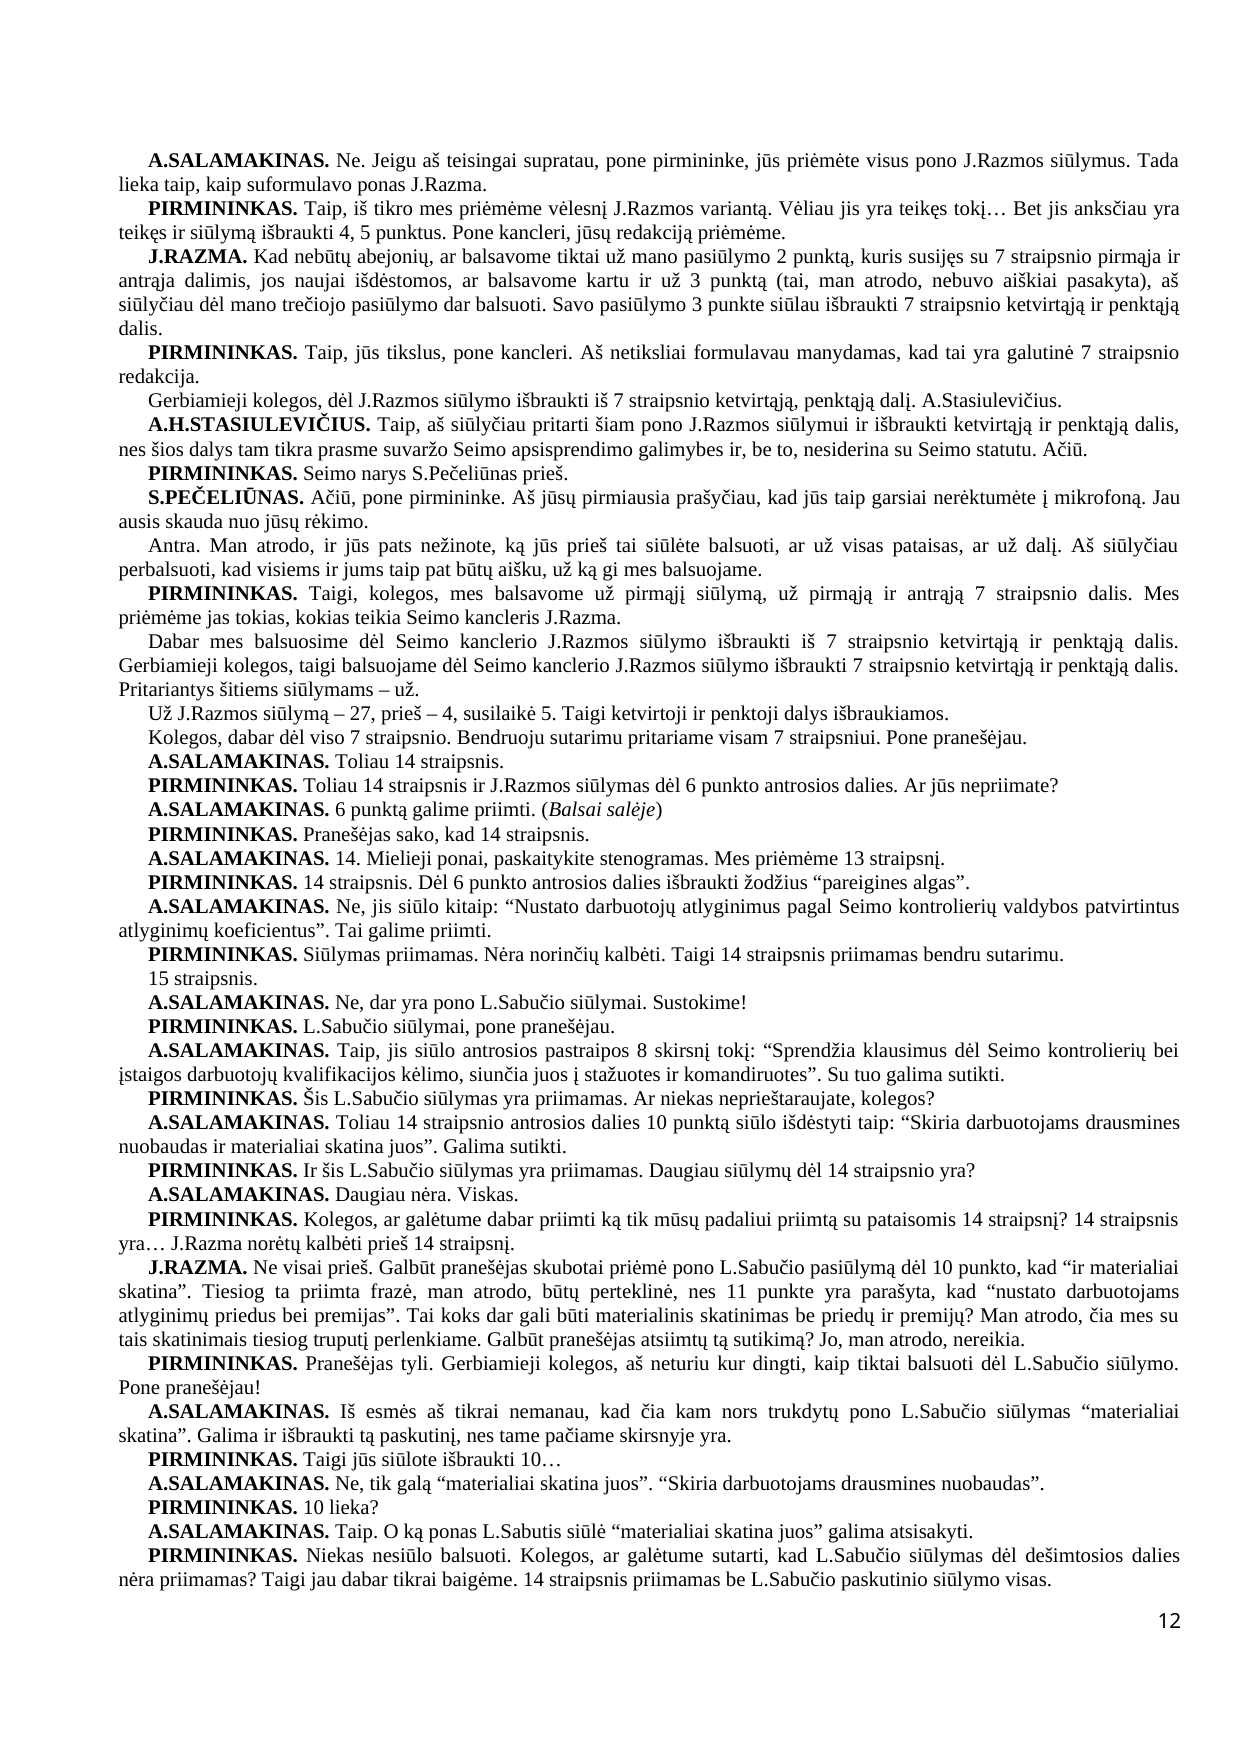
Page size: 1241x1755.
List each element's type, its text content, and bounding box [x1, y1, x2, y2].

text PIRMININKAS. Niekas nesiūlo balsuoti. Kolegos, ar galėtume sutarti, kad L.Sabučio siūlymas dėl dešimtosios dalies nėra priimamas? Taigi jau dabar tikrai baigėme. 14 straipsnis priimamas be L.Sabučio paskutinio siūlymo visas. [118, 1543, 1181, 1591]
text A.SALAMAKINAS. Ne, jis siūlo kitaip: “Nustato darbuotojų atlyginimus pagal Seimo kontrolierių valdybos patvirtintus atlyginimų koeficientus”. Tai galime priimti. [118, 894, 1181, 942]
text A.SALAMAKINAS. Ne. Jeigu aš teisingai supratau, pone pirmininke, jūs priėmėte visus pono J.Razmos siūlymus. Tada lieka taip, kaip suformulavo ponas J.Razma. [118, 148, 1181, 196]
text PIRMININKAS. Šis L.Sabučio siūlymas yra priimamas. Ar niekas neprieštaraujate, kolegos? [118, 1086, 1181, 1110]
text Gerbiamieji kolegos, dėl J.Razmos siūlymo išbraukti iš 7 straipsnio ketvirtąją, penktąją dalį. A.Stasiulevičius. [118, 388, 1181, 412]
text A.H.STASIULEVIČIUS. Taip, aš siūlyčiau pritarti šiam pono J.Razmos siūlymui ir išbraukti ketvirtąją ir penktąją dalis, nes šios dalys tam tikra prasme suvaržo Seimo apsisprendimo galimybes ir, be to, nesiderina su Seimo statutu. Ačiū. [118, 412, 1181, 461]
text PIRMININKAS. Taip, iš tikro mes priėmėme vėlesnį J.Razmos variantą. Vėliau jis yra teikęs tokį… Bet jis anksčiau yra teikęs ir siūlymą išbraukti 4, 5 punktus. Pone kancleri, jūsų redakciją priėmėme. [118, 196, 1181, 244]
text A.SALAMAKINAS. Toliau 14 straipsnio antrosios dalies 10 punktą siūlo išdėstyti taip: “Skiria darbuotojams drausmines nuobaudas ir materialiai skatina juos”. Galima sutikti. [118, 1110, 1181, 1158]
text S.PEČELIŪNAS. Ačiū, pone pirmininke. Aš jūsų pirmiausia prašyčiau, kad jūs taip garsiai nerėktumėte į mikrofoną. Jau ausis skauda nuo jūsų rėkimo. [118, 484, 1181, 533]
text Už J.Razmos siūlymą – 27, prieš – 4, susilaikė 5. Taigi ketvirtoji ir penktoji dalys išbraukiamos. [118, 701, 1181, 725]
text Antra. Man atrodo, ir jūs pats nežinote, ką jūs prieš tai siūlėte balsuoti, ar už visas pataisas, ar už dalį. Aš siūlyčiau perbalsuoti, kad visiems ir jums taip pat būtų aišku, už ką gi mes balsuojame. [118, 533, 1181, 581]
text A.SALAMAKINAS. 14. Mielieji ponai, paskaitykite stenogramas. Mes priėmėme 13 straipsnį. [118, 846, 1181, 869]
text J.RAZMA. Ne visai prieš. Galbūt pranešėjas skubotai priėmė pono L.Sabučio pasiūlymą dėl 10 punkto, kad “ir materialiai skatina”. Tiesiog ta priimta frazė, man atrodo, būtų perteklinė, nes 11 punkte yra parašyta, kad “nustato darbuotojams atlyginimų priedus bei premijas”. Tai koks dar gali būti materialinis skatinimas be priedų ir premijų? Man atrodo, čia mes su tais skatinimais tiesiog truputį perlenkiame. Galbūt pranešėjas atsiimtų tą sutikimą? Jo, man atrodo, nereikia. [118, 1254, 1181, 1351]
text J.RAZMA. Kad nebūtų abejonių, ar balsavome tiktai už mano pasiūlymo 2 punktą, kuris susijęs su 7 straipsnio pirmąja ir antrąja dalimis, jos naujai išdėstomos, ar balsavome kartu ir už 3 punktą (tai, man atrodo, nebuvo aiškiai pasakyta), aš siūlyčiau dėl mano trečiojo pasiūlymo dar balsuoti. Savo pasiūlymo 3 punkte siūlau išbraukti 7 straipsnio ketvirtąją ir penktąją dalis. [118, 244, 1181, 340]
text A.SALAMAKINAS. Ne, dar yra pono L.Sabučio siūlymai. Sustokime! [118, 990, 1181, 1014]
text A.SALAMAKINAS. Taip. O ką ponas L.Sabutis siūlė “materialiai skatina juos” galima atsisakyti. [118, 1519, 1181, 1543]
text A.SALAMAKINAS. 6 punktą galime priimti. (Balsai salėje) [118, 797, 1181, 821]
text PIRMININKAS. Pranešėjas tyli. Gerbiamieji kolegos, aš neturiu kur dingti, kaip tiktai balsuoti dėl L.Sabučio siūlymo. Pone pranešėjau! [118, 1351, 1181, 1399]
text Kolegos, dabar dėl viso 7 straipsnio. Bendruoju sutarimu pritariame visam 7 straipsniui. Pone pranešėjau. [118, 725, 1181, 749]
text A.SALAMAKINAS. Ne, tik galą “materialiai skatina juos”. “Skiria darbuotojams drausmines nuobaudas”. [118, 1471, 1181, 1495]
text Dabar mes balsuosime dėl Seimo kanclerio J.Razmos siūlymo išbraukti iš 7 straipsnio ketvirtąją ir penktąją dalis. Gerbiamieji kolegos, taigi balsuojame dėl Seimo kanclerio J.Razmos siūlymo išbraukti 7 straipsnio ketvirtąją ir penktąją dalis. Pritariantys šitiems siūlymams – už. [118, 629, 1181, 701]
text PIRMININKAS. L.Sabučio siūlymai, pone pranešėjau. [118, 1014, 1181, 1038]
text PIRMININKAS. Taip, jūs tikslus, pone kancleri. Aš netiksliai formulavau manydamas, kad tai yra galutinė 7 straipsnio redakcija. [118, 340, 1181, 388]
text PIRMININKAS. 10 lieka? [118, 1495, 1181, 1519]
text PIRMININKAS. Siūlymas priimamas. Nėra norinčių kalbėti. Taigi 14 straipsnis priimamas bendru sutarimu. [118, 942, 1181, 966]
text 15 straipsnis. [118, 966, 1181, 990]
text PIRMININKAS. Taigi, kolegos, mes balsavome už pirmąjį siūlymą, už pirmąją ir antrąją 7 straipsnio dalis. Mes priėmėme jas tokias, kokias teikia Seimo kancleris J.Razma. [118, 581, 1181, 629]
text A.SALAMAKINAS. Toliau 14 straipsnis. [118, 749, 1181, 773]
text PIRMININKAS. Pranešėjas sako, kad 14 straipsnis. [118, 821, 1181, 846]
text PIRMININKAS. Taigi jūs siūlote išbraukti 10… [118, 1447, 1181, 1471]
text A.SALAMAKINAS. Daugiau nėra. Viskas. [118, 1182, 1181, 1206]
text PIRMININKAS. Ir šis L.Sabučio siūlymas yra priimamas. Daugiau siūlymų dėl 14 straipsnio yra? [118, 1158, 1181, 1182]
text PIRMININKAS. Seimo narys S.Pečeliūnas prieš. [118, 461, 1181, 484]
text PIRMININKAS. 14 straipsnis. Dėl 6 punkto antrosios dalies išbraukti žodžius “pareigines algas”. [118, 869, 1181, 894]
text A.SALAMAKINAS. Taip, jis siūlo antrosios pastraipos 8 skirsnį tokį: “Sprendžia klausimus dėl Seimo kontrolierių bei įstaigos darbuotojų kvalifikacijos kėlimo, siunčia juos į stažuotes ir komandiruotes”. Su tuo galima sutikti. [118, 1038, 1181, 1086]
text PIRMININKAS. Kolegos, ar galėtume dabar priimti ką tik mūsų padaliui priimtą su pataisomis 14 straipsnį? 14 straipsnis yra… J.Razma norėtų kalbėti prieš 14 straipsnį. [118, 1206, 1181, 1254]
text PIRMININKAS. Toliau 14 straipsnis ir J.Razmos siūlymas dėl 6 punkto antrosios dalies. Ar jūs nepriimate? [118, 773, 1181, 797]
text A.SALAMAKINAS. Iš esmės aš tikrai nemanau, kad čia kam nors trukdytų pono L.Sabučio siūlymas “materialiai skatina”. Galima ir išbraukti tą paskutinį, nes tame pačiame skirsnyje yra. [118, 1399, 1181, 1447]
